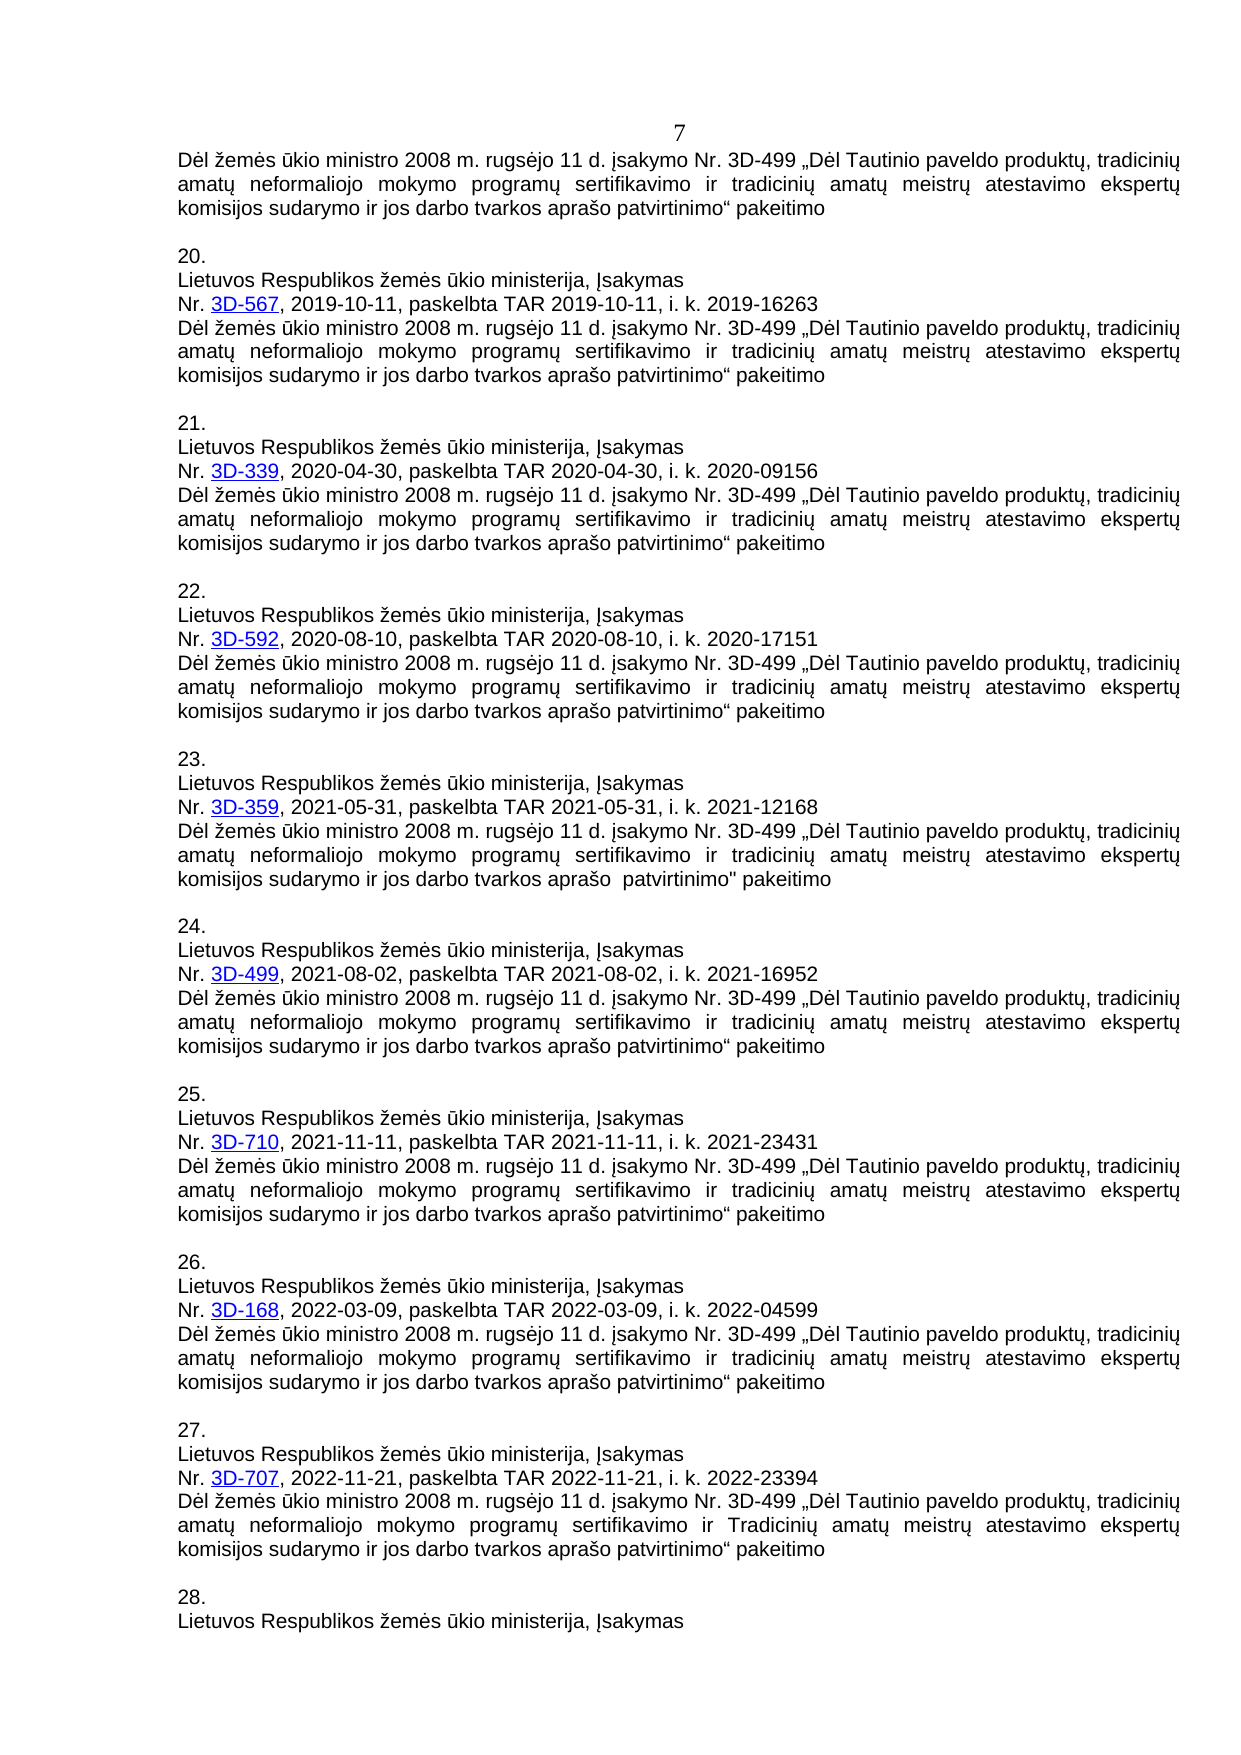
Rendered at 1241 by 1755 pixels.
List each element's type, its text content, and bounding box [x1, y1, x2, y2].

text 20. [177, 243, 1181, 267]
text 23. [177, 747, 1181, 771]
text Nr. 3D-567, 2019-10-11, paskelbta TAR 2019-10-11, i. k. 2019-16263 [177, 291, 1181, 315]
text Dėl žemės ūkio ministro 2008 m. rugsėjo 11 d. įsakymo Nr. 3D-499 „Dėl Tautinio paveldo produktų, tradicinių amatų neformaliojo mokymo programų sertifikavimo ir tradicinių amatų meistrų atestavimo ekspertų komisijos sudarymo ir jos darbo tvarkos aprašo patvirtinimo“ pakeitimo [177, 651, 1181, 723]
text 21. [177, 411, 1181, 435]
text Dėl žemės ūkio ministro 2008 m. rugsėjo 11 d. įsakymo Nr. 3D-499 „Dėl Tautinio paveldo produktų, tradicinių amatų neformaliojo mokymo programų sertifikavimo ir tradicinių amatų meistrų atestavimo ekspertų komisijos sudarymo ir jos darbo tvarkos aprašo patvirtinimo“ pakeitimo [177, 1322, 1181, 1393]
text Dėl žemės ūkio ministro 2008 m. rugsėjo 11 d. įsakymo Nr. 3D-499 „Dėl Tautinio paveldo produktų, tradicinių amatų neformaliojo mokymo programų sertifikavimo ir tradicinių amatų meistrų atestavimo ekspertų komisijos sudarymo ir jos darbo tvarkos aprašo patvirtinimo“ pakeitimo [177, 315, 1181, 387]
text Dėl žemės ūkio ministro 2008 m. rugsėjo 11 d. įsakymo Nr. 3D-499 „Dėl Tautinio paveldo produktų, tradicinių amatų neformaliojo mokymo programų sertifikavimo ir tradicinių amatų meistrų atestavimo ekspertų komisijos sudarymo ir jos darbo tvarkos aprašo patvirtinimo“ pakeitimo [177, 148, 1181, 219]
text 24. [177, 914, 1181, 938]
text Lietuvos Respublikos žemės ūkio ministerija, Įsakymas [177, 435, 1181, 459]
text Lietuvos Respublikos žemės ūkio ministerija, Įsakymas [177, 938, 1181, 962]
text 26. [177, 1250, 1181, 1274]
text Lietuvos Respublikos žemės ūkio ministerija, Įsakymas [177, 603, 1181, 627]
text Lietuvos Respublikos žemės ūkio ministerija, Įsakymas [177, 771, 1181, 794]
text 27. [177, 1417, 1181, 1441]
text Lietuvos Respublikos žemės ūkio ministerija, Įsakymas [177, 1106, 1181, 1130]
text Nr. 3D-359, 2021-05-31, paskelbta TAR 2021-05-31, i. k. 2021-12168 [177, 794, 1181, 818]
text Lietuvos Respublikos žemės ūkio ministerija, Įsakymas [177, 1274, 1181, 1298]
text Nr. 3D-339, 2020-04-30, paskelbta TAR 2020-04-30, i. k. 2020-09156 [177, 459, 1181, 483]
text Dėl žemės ūkio ministro 2008 m. rugsėjo 11 d. įsakymo Nr. 3D-499 „Dėl Tautinio paveldo produktų, tradicinių amatų neformaliojo mokymo programų sertifikavimo ir tradicinių amatų meistrų atestavimo ekspertų komisijos sudarymo ir jos darbo tvarkos aprašo patvirtinimo" pakeitimo [177, 818, 1181, 890]
text Dėl žemės ūkio ministro 2008 m. rugsėjo 11 d. įsakymo Nr. 3D-499 „Dėl Tautinio paveldo produktų, tradicinių amatų neformaliojo mokymo programų sertifikavimo ir tradicinių amatų meistrų atestavimo ekspertų komisijos sudarymo ir jos darbo tvarkos aprašo patvirtinimo“ pakeitimo [177, 986, 1181, 1058]
text Lietuvos Respublikos žemės ūkio ministerija, Įsakymas [177, 267, 1181, 291]
text Nr. 3D-707, 2022-11-21, paskelbta TAR 2022-11-21, i. k. 2022-23394 [177, 1465, 1181, 1489]
text Dėl žemės ūkio ministro 2008 m. rugsėjo 11 d. įsakymo Nr. 3D-499 „Dėl Tautinio paveldo produktų, tradicinių amatų neformaliojo mokymo programų sertifikavimo ir tradicinių amatų meistrų atestavimo ekspertų komisijos sudarymo ir jos darbo tvarkos aprašo patvirtinimo“ pakeitimo [177, 1154, 1181, 1226]
text Nr. 3D-592, 2020-08-10, paskelbta TAR 2020-08-10, i. k. 2020-17151 [177, 627, 1181, 651]
text Nr. 3D-710, 2021-11-11, paskelbta TAR 2021-11-11, i. k. 2021-23431 [177, 1130, 1181, 1154]
text Dėl žemės ūkio ministro 2008 m. rugsėjo 11 d. įsakymo Nr. 3D-499 „Dėl Tautinio paveldo produktų, tradicinių amatų neformaliojo mokymo programų sertifikavimo ir tradicinių amatų meistrų atestavimo ekspertų komisijos sudarymo ir jos darbo tvarkos aprašo patvirtinimo“ pakeitimo [177, 483, 1181, 555]
text Lietuvos Respublikos žemės ūkio ministerija, Įsakymas [177, 1441, 1181, 1465]
text Nr. 3D-168, 2022-03-09, paskelbta TAR 2022-03-09, i. k. 2022-04599 [177, 1298, 1181, 1322]
text Lietuvos Respublikos žemės ūkio ministerija, Įsakymas [177, 1609, 1181, 1633]
text 22. [177, 579, 1181, 603]
text Nr. 3D-499, 2021-08-02, paskelbta TAR 2021-08-02, i. k. 2021-16952 [177, 962, 1181, 986]
text 25. [177, 1082, 1181, 1106]
text Dėl žemės ūkio ministro 2008 m. rugsėjo 11 d. įsakymo Nr. 3D-499 „Dėl Tautinio paveldo produktų, tradicinių amatų neformaliojo mokymo programų sertifikavimo ir Tradicinių amatų meistrų atestavimo ekspertų komisijos sudarymo ir jos darbo tvarkos aprašo patvirtinimo“ pakeitimo [177, 1489, 1181, 1561]
text 28. [177, 1585, 1181, 1609]
